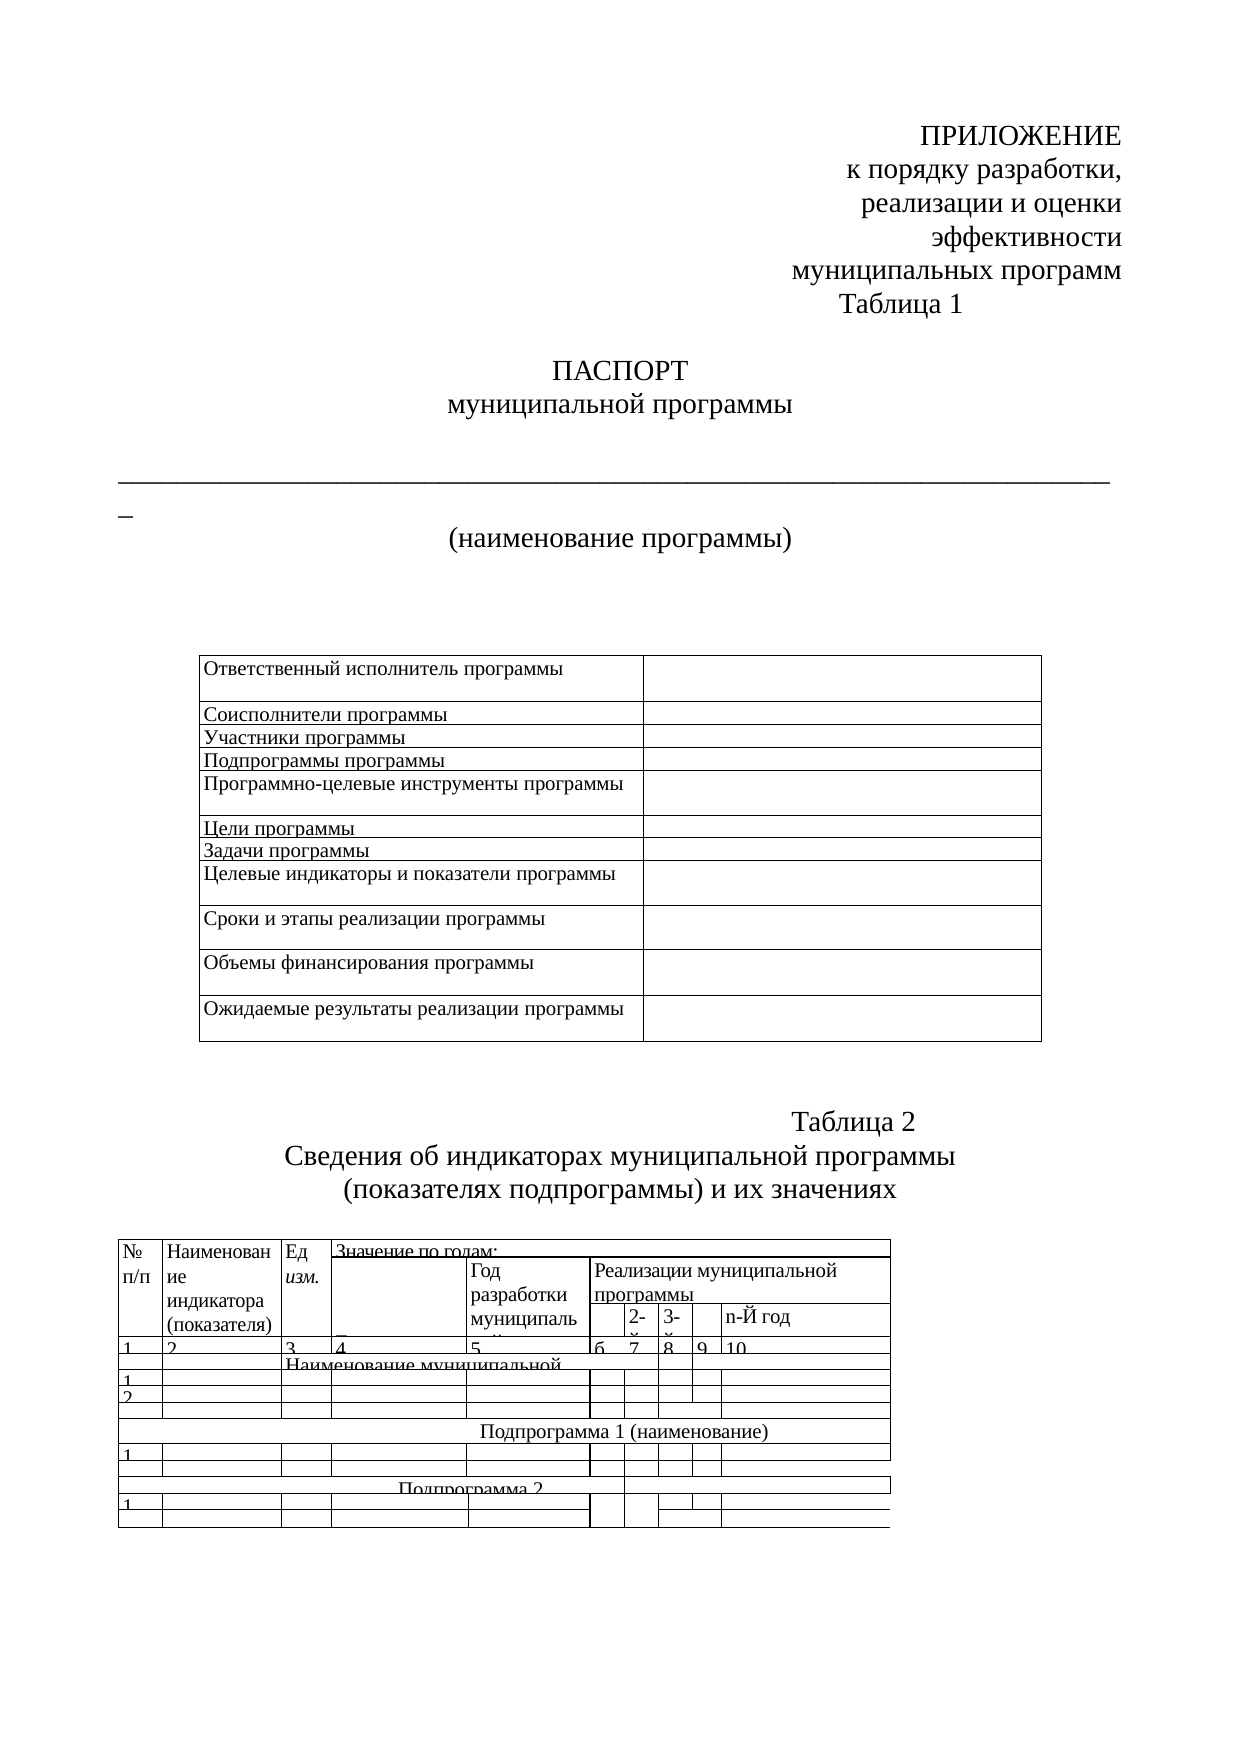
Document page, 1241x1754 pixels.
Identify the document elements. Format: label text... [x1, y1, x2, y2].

table_cell Сроки и этапы реализации программы [200, 906, 643, 949]
table_cell 1 [119, 1494, 162, 1509]
table_cell 1 [119, 1444, 162, 1460]
table_cell [644, 725, 1041, 747]
text ПРИЛОЖЕНИЕ [118, 118, 1122, 152]
text реализации и оценки [118, 185, 1122, 219]
table_cell [591, 1370, 624, 1385]
text ПАСПОРТ [118, 353, 1122, 386]
text ­ [118, 588, 1122, 621]
table_cell [625, 1494, 658, 1509]
table_cell Подпрограмма 2 (наименование) [119, 1477, 624, 1493]
table_cell [722, 1444, 890, 1460]
table_header Ед изм. [282, 1240, 331, 1336]
table_cell [644, 861, 1041, 904]
table_cell [693, 1354, 890, 1369]
table_cell [693, 1386, 721, 1402]
table_cell [644, 748, 1041, 770]
table_cell [119, 1510, 162, 1527]
table_cell [591, 1461, 624, 1476]
table_cell Реализации муниципальной программы [591, 1258, 890, 1303]
table_cell [693, 1444, 721, 1460]
table_cell [722, 1386, 890, 1402]
table_cell [644, 996, 1041, 1041]
table_cell [722, 1494, 890, 1509]
text (показателях подпрограммы) и их значениях [118, 1171, 1122, 1205]
table_cell Объемы финансирования программы [200, 950, 643, 994]
table_cell 3 [282, 1337, 331, 1352]
text Сведения об индикаторах муниципальной программы [118, 1138, 1122, 1171]
table_cell [644, 906, 1041, 949]
table_cell [467, 1444, 589, 1460]
table_cell [722, 1461, 890, 1476]
table_cell [591, 1403, 624, 1418]
table_cell [644, 816, 1041, 837]
table_cell [591, 1494, 624, 1527]
table_cell [625, 1403, 658, 1418]
table_cell [659, 1444, 692, 1460]
table_cell [163, 1354, 281, 1369]
table_cell 2 [163, 1337, 281, 1352]
table_cell [625, 1444, 658, 1460]
text муниципальных программ [118, 252, 1122, 286]
table_cell б [591, 1337, 624, 1352]
table_header [644, 656, 1041, 701]
text Таблица 2 [118, 1104, 1122, 1138]
text (наименование программы) [118, 521, 1122, 554]
table_cell [644, 771, 1041, 814]
table_cell [722, 1403, 890, 1418]
table_cell Ожидаемые результаты реализации программы [200, 996, 643, 1041]
table_cell … [119, 1403, 162, 1418]
table_cell 10 [722, 1337, 890, 1352]
table_cell [625, 1370, 658, 1385]
table_cell [659, 1510, 693, 1527]
table_cell Задачи программы [200, 838, 643, 859]
table_cell [332, 1494, 468, 1509]
text к порядку разработки, [118, 152, 1122, 185]
table_cell [332, 1386, 466, 1402]
table_cell [332, 1461, 466, 1476]
table_cell 1-й год [591, 1304, 624, 1336]
table_cell [282, 1370, 331, 1385]
table_cell [282, 1386, 331, 1402]
table_cell Наименование муниципальной программы менование муки ци пяль ной программы [282, 1354, 658, 1369]
table_cell [282, 1403, 331, 1418]
table_cell [722, 1510, 890, 1527]
table_cell [693, 1494, 721, 1509]
table_cell 5 [467, 1337, 589, 1352]
table_cell Соисполнители программы [200, 702, 643, 724]
table_header Значение по годам: [332, 1240, 890, 1256]
table_cell [659, 1354, 692, 1369]
table_cell [282, 1444, 331, 1460]
table_cell 1 [119, 1370, 162, 1385]
text _____________________________________________________________________ [118, 453, 1122, 521]
table_cell Подпрограммы программы [200, 748, 643, 770]
table_cell [625, 1509, 658, 1527]
table_cell [163, 1403, 281, 1418]
table_cell [332, 1510, 468, 1527]
table_cell Участники программы [200, 725, 643, 747]
table_cell [163, 1444, 281, 1460]
table_header Ответственный исполнитель программы [200, 656, 643, 701]
table_cell Целевые индикаторы и показатели программы [200, 861, 643, 904]
table_cell [332, 1403, 466, 1418]
table_cell [659, 1370, 692, 1385]
table_cell [693, 1510, 721, 1527]
table_cell n-Й год [722, 1304, 890, 1336]
table_cell [659, 1403, 693, 1418]
table_cell 8 [659, 1337, 692, 1352]
table_cell [467, 1461, 589, 1476]
table_cell 9 [693, 1337, 721, 1352]
text муниципальной программы [118, 386, 1122, 420]
table_cell [625, 1461, 658, 1476]
table_cell 7 [624, 1337, 658, 1352]
table_cell [625, 1477, 890, 1493]
table_cell [163, 1370, 281, 1385]
table_cell [467, 1370, 589, 1385]
table_cell [282, 1510, 331, 1527]
table_cell [467, 1403, 589, 1418]
table_cell [332, 1370, 466, 1385]
table_cell 1 [119, 1337, 162, 1352]
table_cell [644, 838, 1041, 859]
table_cell [163, 1386, 281, 1402]
table_cell [644, 702, 1041, 724]
table_cell [119, 1354, 162, 1369]
table_cell [659, 1494, 692, 1509]
table_cell [467, 1386, 589, 1402]
table_cell [659, 1461, 692, 1476]
table_cell [644, 950, 1041, 994]
table_cell Год разработки муниципальной программы (оценка) [467, 1258, 589, 1336]
table_cell [163, 1461, 281, 1476]
table_cell [693, 1370, 721, 1385]
table_cell Подпрограмма 1 (наименование) [119, 1419, 890, 1443]
table_cell [625, 1386, 658, 1402]
table_cell [693, 1461, 721, 1476]
text эффективности [118, 219, 1122, 252]
table_header Наименование индикатора (показателя) [163, 1240, 281, 1336]
table_cell [591, 1444, 624, 1460]
table_cell 3-й год [659, 1304, 692, 1336]
table_cell [119, 1461, 162, 1476]
table_cell 2 [119, 1386, 162, 1402]
table_cell [469, 1494, 589, 1509]
table_cell [693, 1403, 721, 1418]
table_cell Цели программы [200, 816, 643, 837]
text Таблица 1 [118, 286, 1122, 319]
table_cell Год, предшествующий году разработки муниципальной программы (факт) [332, 1258, 466, 1336]
table_cell [163, 1494, 281, 1509]
table_cell 4 [332, 1337, 466, 1352]
table_cell [659, 1386, 692, 1402]
table_cell Программно-целевые инструменты программы [200, 771, 643, 814]
table_cell [469, 1510, 589, 1527]
table_cell [591, 1386, 624, 1402]
table_cell [163, 1510, 281, 1527]
table_cell [332, 1444, 466, 1460]
table_cell [282, 1494, 331, 1509]
table_cell [722, 1370, 890, 1385]
table_header № п/п [119, 1240, 162, 1336]
table_cell [282, 1461, 331, 1476]
table_cell [693, 1304, 721, 1336]
table_cell 2-й год [625, 1304, 658, 1336]
